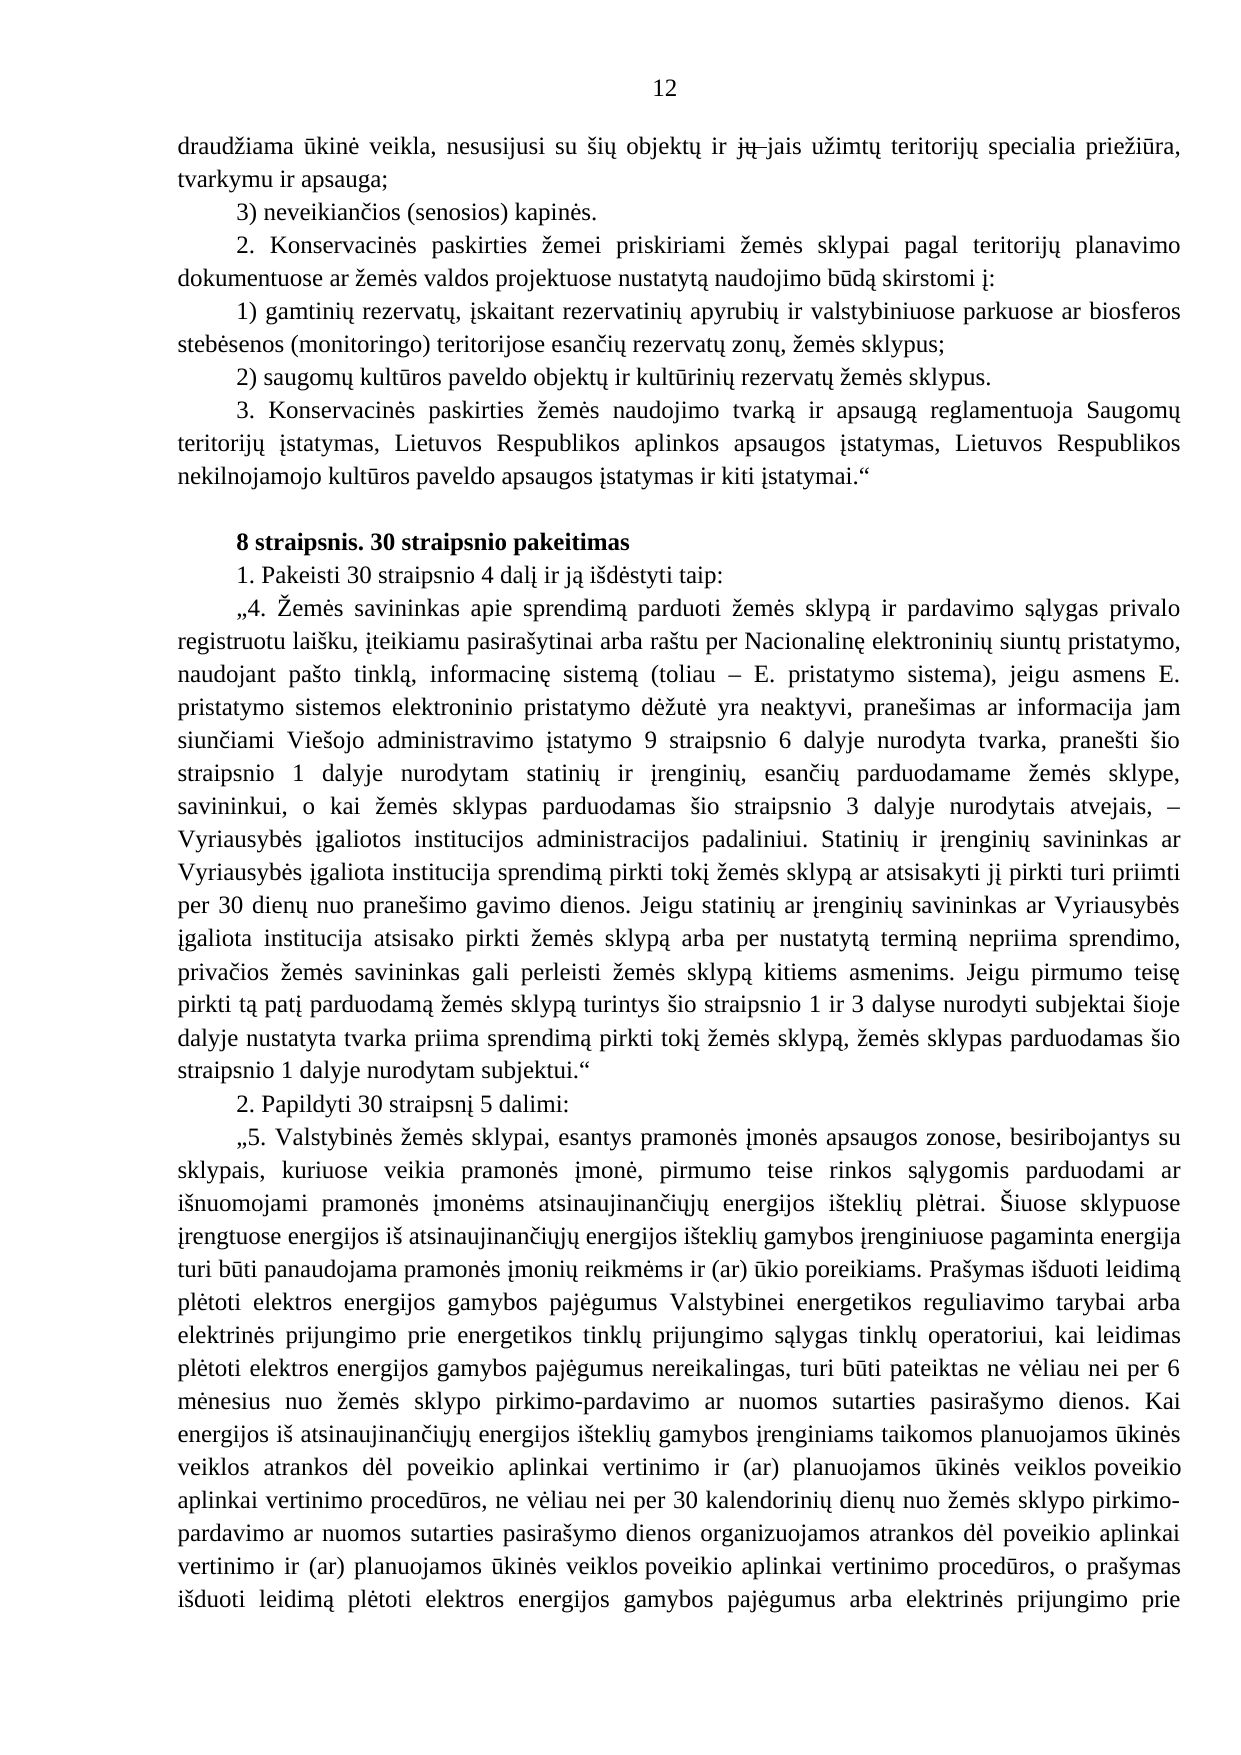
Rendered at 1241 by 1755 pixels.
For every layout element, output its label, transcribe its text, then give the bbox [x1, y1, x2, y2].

text 3. Konservacinės paskirties žemės naudojimo tvarką ir apsaugą reglamentuoja Saugomų teritorijų įstatymas, Lietuvos Respublikos aplinkos apsaugos įstatymas, Lietuvos Respublikos nekilnojamojo kultūros paveldo apsaugos įstatymas ir kiti įstatymai.“ [177, 395, 1181, 490]
text 2) saugomų kultūros paveldo objektų ir kultūrinių rezervatų žemės sklypus. [177, 362, 1181, 391]
text 1. Pakeisti 30 straipsnio 4 dalį ir ją išdėstyti taip: [177, 560, 1181, 589]
text „4. Žemės savininkas apie sprendimą parduoti žemės sklypą ir pardavimo sąlygas privalo registruotu laišku, įteikiamu pasirašytinai arba raštu per Nacionalinę elektroninių siuntų pristatymo, naudojant pašto tinklą, informacinę sistemą (toliau – E. pristatymo sistema), jeigu asmens E. pristatymo sistemos elektroninio pristatymo dėžutė yra neaktyvi, pranešimas ar informacija jam siunčiami Viešojo administravimo įstatymo 9 straipsnio 6 dalyje nurodyta tvarka, pranešti šio straipsnio 1 dalyje nurodytam statinių ir įrenginių, esančių parduodamame žemės sklype, savininkui, o kai žemės sklypas parduodamas šio straipsnio 3 dalyje nurodytais atvejais, –Vyriausybės įgaliotos institucijos administracijos padaliniui. Statinių ir įrenginių savininkas ar Vyriausybės įgaliota institucija sprendimą pirkti tokį žemės sklypą ar atsisakyti jį pirkti turi priimti per 30 dienų nuo pranešimo gavimo dienos. Jeigu statinių ar įrenginių savininkas ar Vyriausybės įgaliota institucija atsisako pirkti žemės sklypą arba per nustatytą terminą nepriima sprendimo, privačios žemės savininkas gali perleisti žemės sklypą kitiems asmenims. Jeigu pirmumo teisę pirkti tą patį parduodamą žemės sklypą turintys šio straipsnio 1 ir 3 dalyse nurodyti subjektai šioje dalyje nustatyta tvarka priima sprendimą pirkti tokį žemės sklypą, žemės sklypas parduodamas šio straipsnio 1 dalyje nurodytam subjektui.“ [177, 593, 1181, 1084]
text 2. Papildyti 30 straipsnį 5 dalimi: [177, 1089, 1181, 1117]
text 3) neveikiančios (senosios) kapinės. [177, 197, 1181, 226]
text „5. Valstybinės žemės sklypai, esantys pramonės įmonės apsaugos zonose, besiribojantys su sklypais, kuriuose veikia pramonės įmonė, pirmumo teise rinkos sąlygomis parduodami ar išnuomojami pramonės įmonėms atsinaujinančiųjų energijos išteklių plėtrai. Šiuose sklypuose įrengtuose energijos iš atsinaujinančiųjų energijos išteklių gamybos įrenginiuose pagaminta energija turi būti panaudojama pramonės įmonių reikmėms ir (ar) ūkio poreikiams. Prašymas išduoti leidimą plėtoti elektros energijos gamybos pajėgumus Valstybinei energetikos reguliavimo tarybai arba elektrinės prijungimo prie energetikos tinklų prijungimo sąlygas tinklų operatoriui, kai leidimas plėtoti elektros energijos gamybos pajėgumus nereikalingas, turi būti pateiktas ne vėliau nei per 6 mėnesius nuo žemės sklypo pirkimo-pardavimo ar nuomos sutarties pasirašymo dienos. Kai energijos iš atsinaujinančiųjų energijos išteklių gamybos įrenginiams taikomos planuojamos ūkinės veiklos atrankos dėl poveikio aplinkai vertinimo ir (ar) planuojamos ūkinės veiklos poveikio aplinkai vertinimo procedūros, ne vėliau nei per 30 kalendorinių dienų nuo žemės sklypo pirkimo-pardavimo ar nuomos sutarties pasirašymo dienos organizuojamos atrankos dėl poveikio aplinkai vertinimo ir (ar) planuojamos ūkinės veiklos poveikio aplinkai vertinimo procedūros, o prašymas išduoti leidimą plėtoti elektros energijos gamybos pajėgumus arba elektrinės prijungimo prie [177, 1122, 1181, 1613]
text 1) gamtinių rezervatų, įskaitant rezervatinių apyrubių ir valstybiniuose parkuose ar biosferos stebėsenos (monitoringo) teritorijose esančių rezervatų zonų, žemės sklypus; [177, 296, 1181, 358]
text 2. Konservacinės paskirties žemei priskiriami žemės sklypai pagal teritorijų planavimo dokumentuose ar žemės valdos projektuose nustatytą naudojimo būdą skirstomi į: [177, 230, 1181, 292]
text draudžiama ūkinė veikla, nesusijusi su šių objektų ir jų jais užimtų teritorijų specialia priežiūra, tvarkymu ir apsauga; [177, 131, 1181, 193]
text 8 straipsnis. 30 straipsnio pakeitimas [177, 527, 1181, 556]
